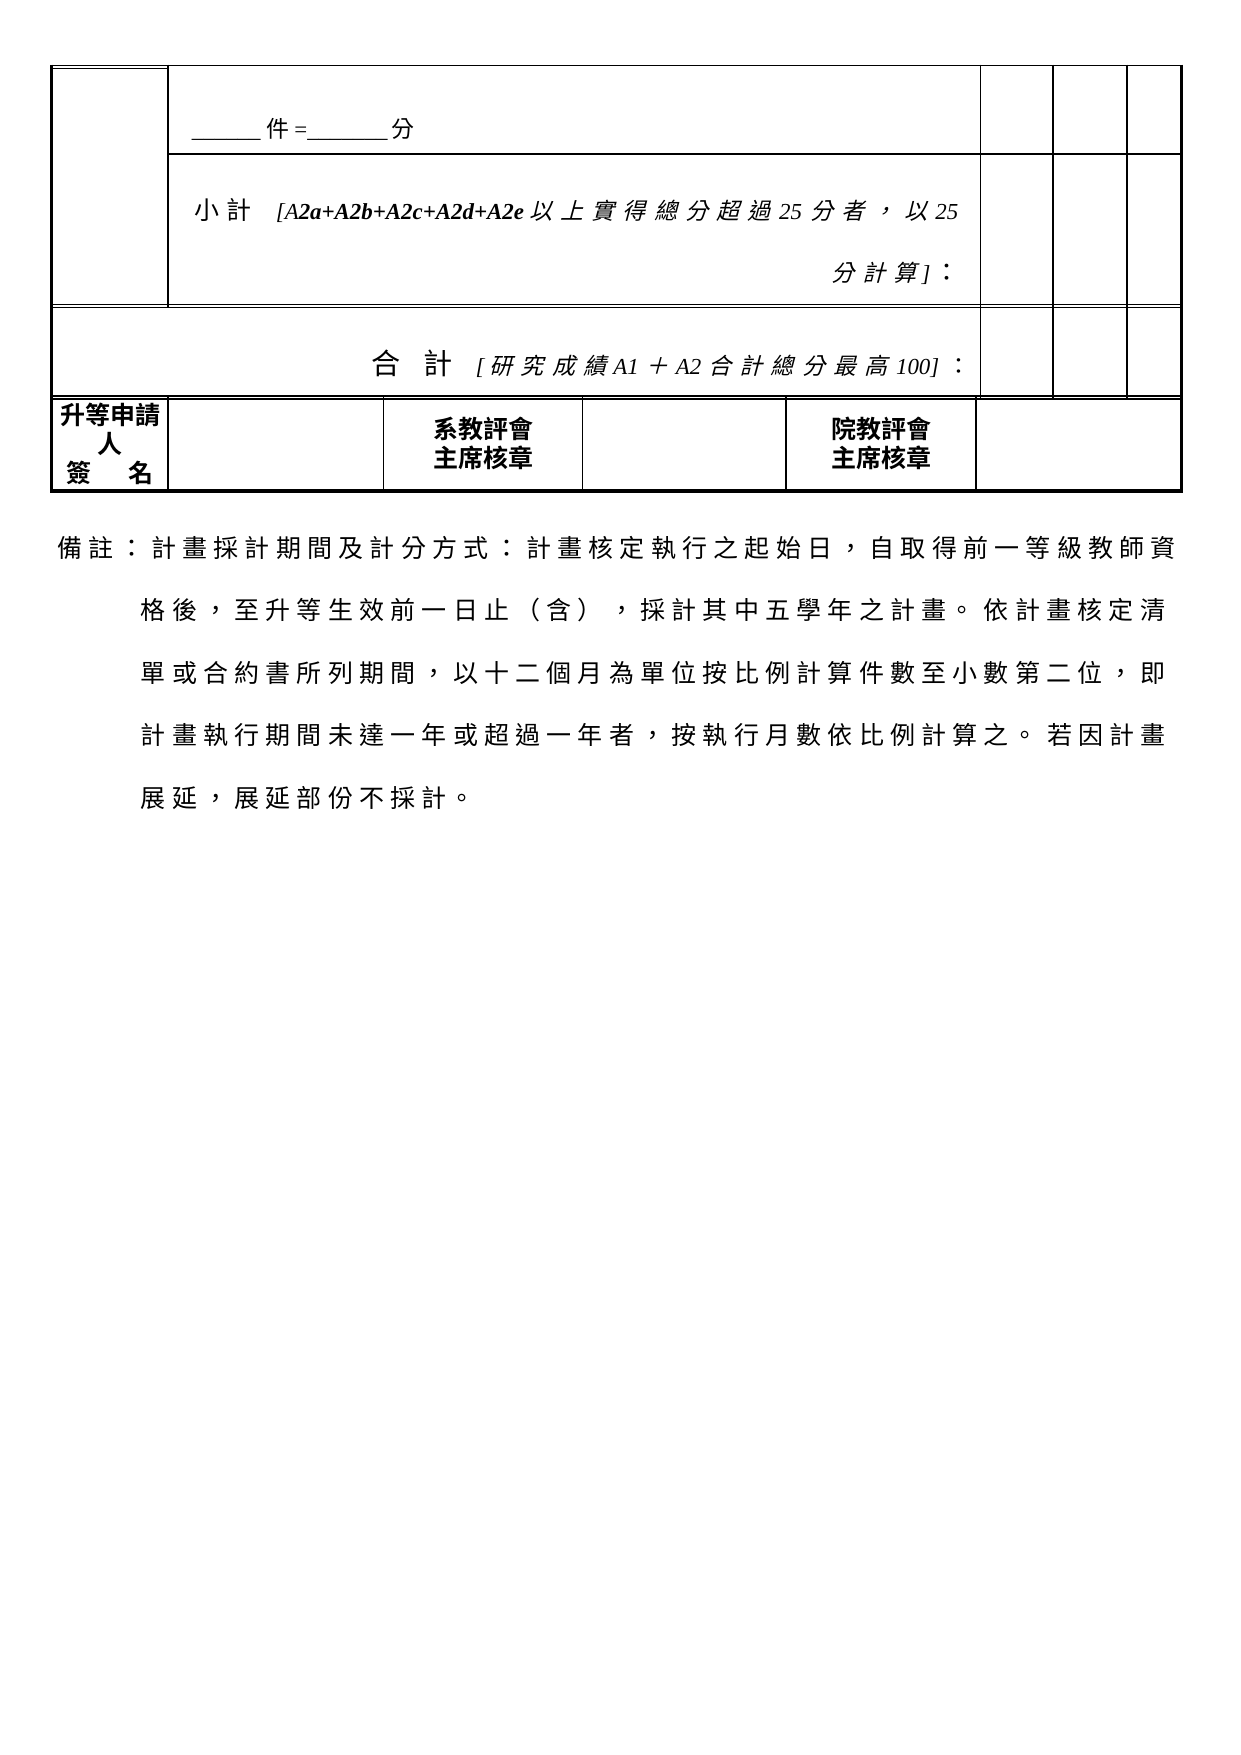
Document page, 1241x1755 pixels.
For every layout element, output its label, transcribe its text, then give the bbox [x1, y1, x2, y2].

table_cell [169, 400, 383, 489]
table_cell [981, 308, 1052, 395]
table_cell 小計 [A2a+A2b+A2c+A2d+A2e以上實得總分超過25分者，以25分計算]： [169, 155, 980, 304]
table_cell [1054, 66, 1126, 153]
text 備註：計畫採計期間及計分方式：計畫核定執行之起始日，自取得前一等級教師資格後，至升等生效前一日止（含），採計其中五學年之計畫。依計畫核定清單或合約書所列期間，以十二個月為單位按比例計算件數至小數第二位，即計畫執行期間未達一年或超過一年者，按執行月數依比例計算之。若因計畫展延，展延部份不採計。 [54, 504, 1179, 817]
table_cell [1054, 308, 1126, 395]
table_cell [53, 308, 168, 395]
table_cell 合 計 [研究成績A1＋A2合計總分最高100]： [168, 308, 980, 395]
table_cell [981, 155, 1052, 304]
table_cell 院教評會 主席核章 [787, 400, 975, 489]
table_cell ______件=_______分 [169, 66, 980, 153]
table_cell 升等申請人 簽 名 [53, 400, 167, 489]
table_cell [1054, 155, 1126, 304]
table_cell [1128, 308, 1180, 395]
table_cell [1128, 66, 1180, 153]
table_cell [981, 66, 1052, 153]
table_cell [53, 69, 167, 153]
table_cell 系教評會 主席核章 [384, 400, 582, 489]
table_cell [1128, 155, 1180, 304]
table_cell [977, 400, 1180, 489]
table_cell [53, 153, 167, 304]
table_cell [583, 400, 785, 489]
